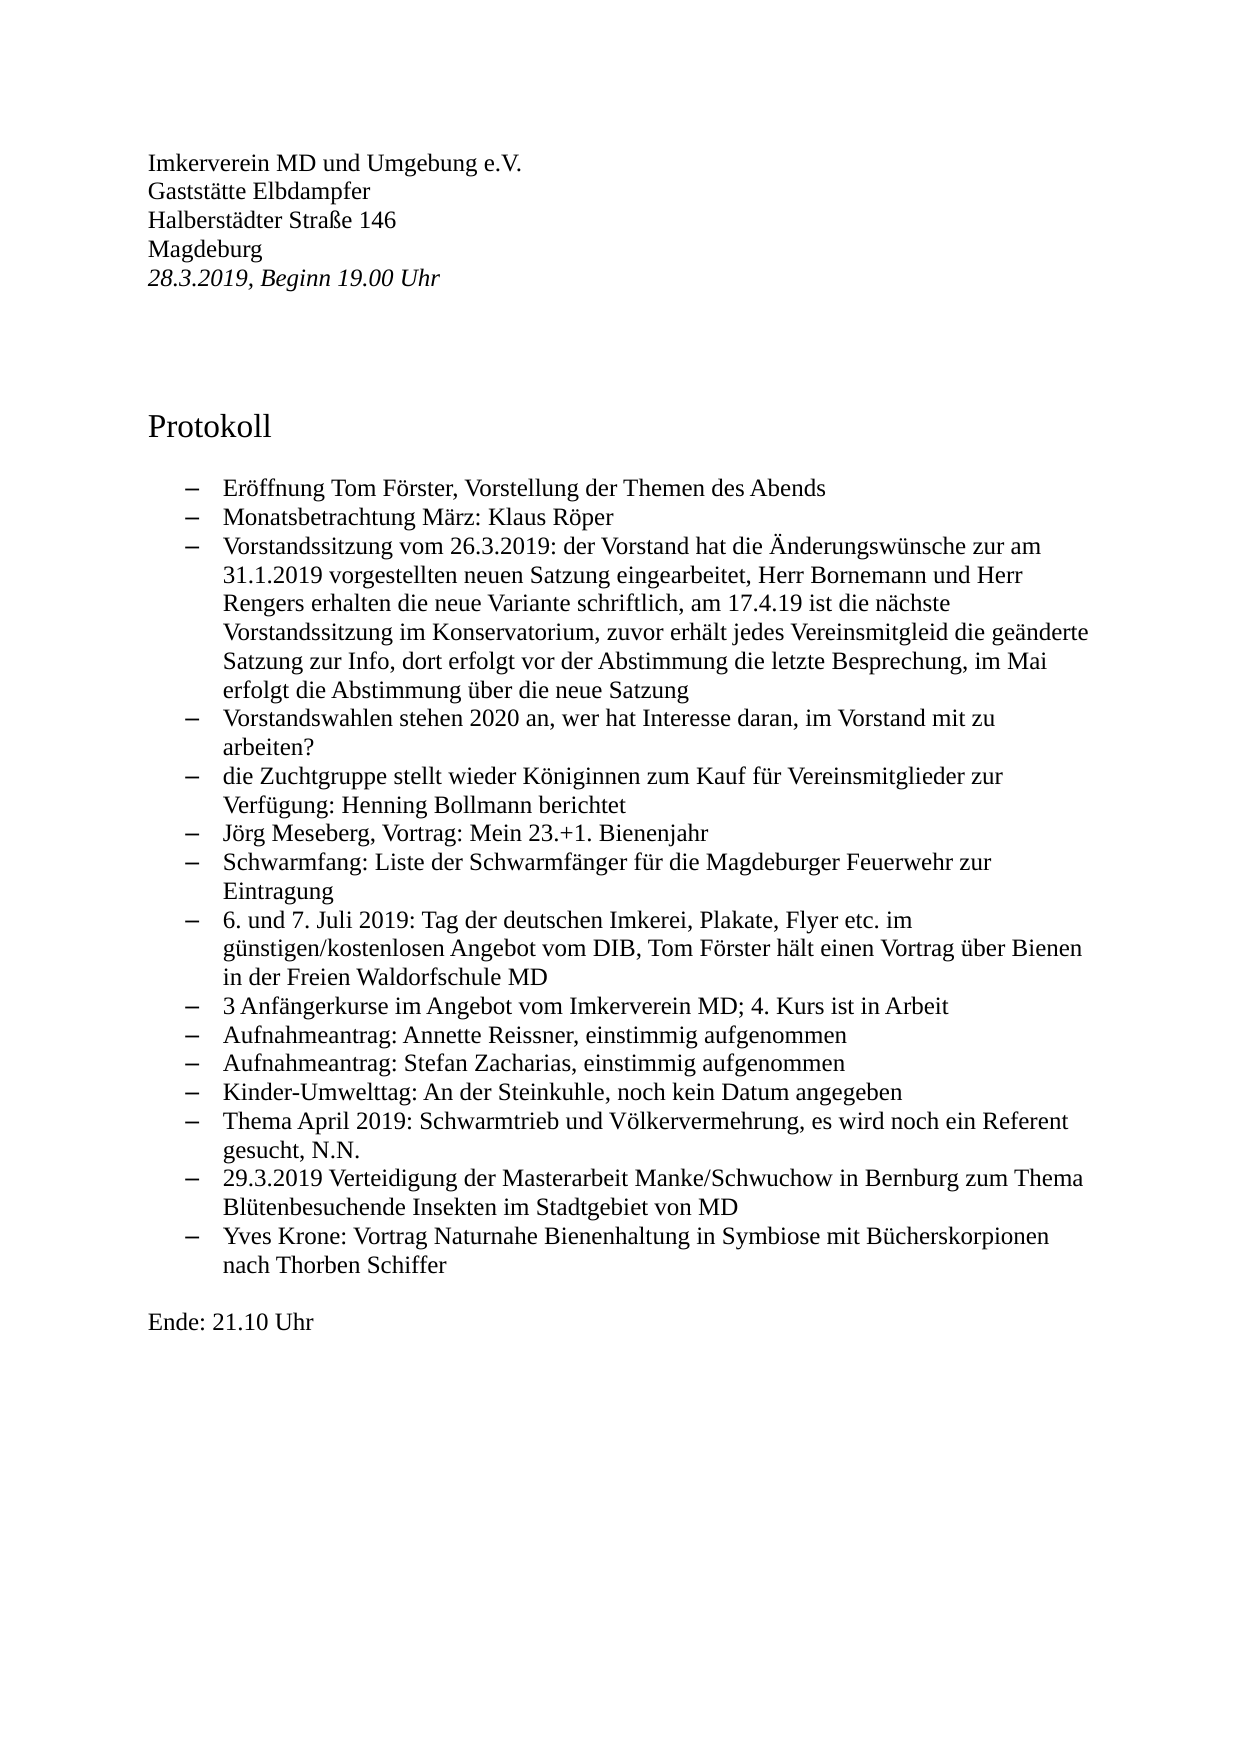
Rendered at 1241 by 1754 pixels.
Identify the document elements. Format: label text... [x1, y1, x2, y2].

list Vorstandssitzung vom 26.3.2019: der Vorstand hat die Änderungswünsche zur am 31.1.2019 vorgestellten neuen Satzung eingearbeitet, Herr Bornemann und Herr Rengers erhalten die neue Variante schriftlich, am 17.4.19 ist die nächste Vorstandssitzung im Konservatorium, zuvor erhält jedes Vereinsmitgleid die geänderte Satzung zur Info, dort erfolgt vor der Abstimmung die letzte Besprechung, im Mai erfolgt die Abstimmung über die neue Satzung [185, 531, 1093, 703]
list Eröffnung Tom Förster, Vorstellung der Themen des Abends [185, 473, 1093, 502]
text 28.3.2019, Beginn 19.00 Uhr [148, 263, 1093, 291]
text Gaststätte Elbdampfer [148, 176, 1093, 205]
list 3 Anfängerkurse im Angebot vom Imkerverein MD; 4. Kurs ist in Arbeit [185, 991, 1093, 1020]
list Aufnahmeantrag: Annette Reissner, einstimmig aufgenommen [185, 1020, 1093, 1048]
text Ende: 21.10 Uhr [148, 1307, 1093, 1336]
list Monatsbetrachtung März: Klaus Röper [185, 502, 1093, 531]
list Schwarmfang: Liste der Schwarmfänger für die Magdeburger Feuerwehr zur Eintragung [185, 847, 1093, 905]
text Magdeburg [148, 234, 1093, 263]
list Thema April 2019: Schwarmtrieb und Völkervermehrung, es wird noch ein Referent gesucht, N.N. [185, 1106, 1093, 1163]
list 29.3.2019 Verteidigung der Masterarbeit Manke/Schwuchow in Bernburg zum Thema Blütenbesuchende Insekten im Stadtgebiet von MD [185, 1163, 1093, 1221]
text Protokoll [148, 406, 1093, 445]
text Halberstädter Straße 146 [148, 205, 1093, 234]
list die Zuchtgruppe stellt wieder Königinnen zum Kauf für Vereinsmitglieder zur Verfügung: Henning Bollmann berichtet [185, 761, 1093, 818]
list Kinder-Umwelttag: An der Steinkuhle, noch kein Datum angegeben [185, 1077, 1093, 1106]
list Yves Krone: Vortrag Naturnahe Bienenhaltung in Symbiose mit Bücherskorpionen nach Thorben Schiffer [185, 1221, 1093, 1278]
list Aufnahmeantrag: Stefan Zacharias, einstimmig aufgenommen [185, 1048, 1093, 1077]
list Jörg Meseberg, Vortrag: Mein 23.+1. Bienenjahr [185, 818, 1093, 847]
list Vorstandswahlen stehen 2020 an, wer hat Interesse daran, im Vorstand mit zu arbeiten? [185, 703, 1093, 761]
text Imkerverein MD und Umgebung e.V. [148, 148, 1093, 176]
list 6. und 7. Juli 2019: Tag der deutschen Imkerei, Plakate, Flyer etc. im günstigen/kostenlosen Angebot vom DIB, Tom Förster hält einen Vortrag über Bienen in der Freien Waldorfschule MD [185, 905, 1093, 991]
